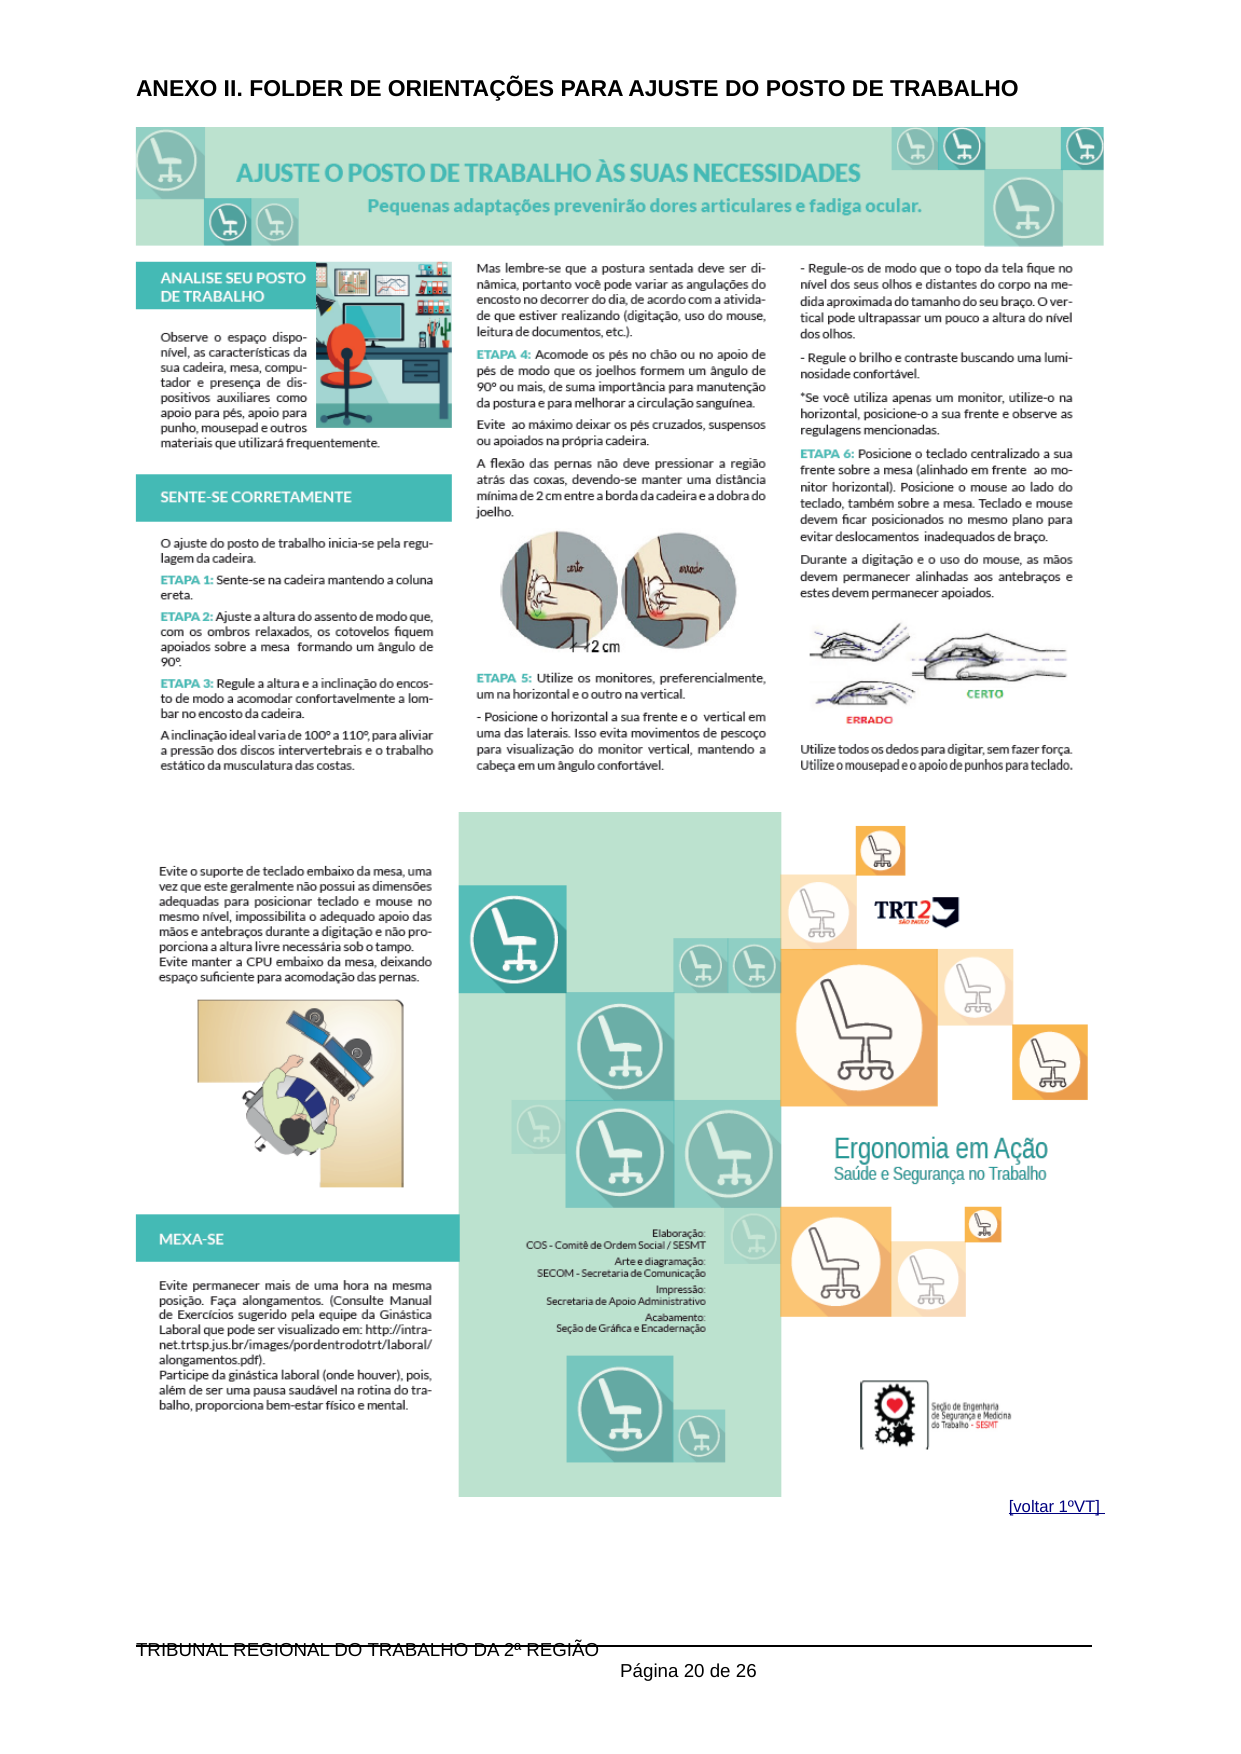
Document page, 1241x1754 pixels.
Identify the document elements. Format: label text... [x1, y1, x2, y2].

picture [135, 127, 1104, 1497]
text ANEXO II. FOLDER DE ORIENTAÇÕES PARA AJUSTE DO POSTO DE TRABALHO [136, 75, 1104, 101]
text [voltar 1ºVT] [136, 1497, 1104, 1516]
